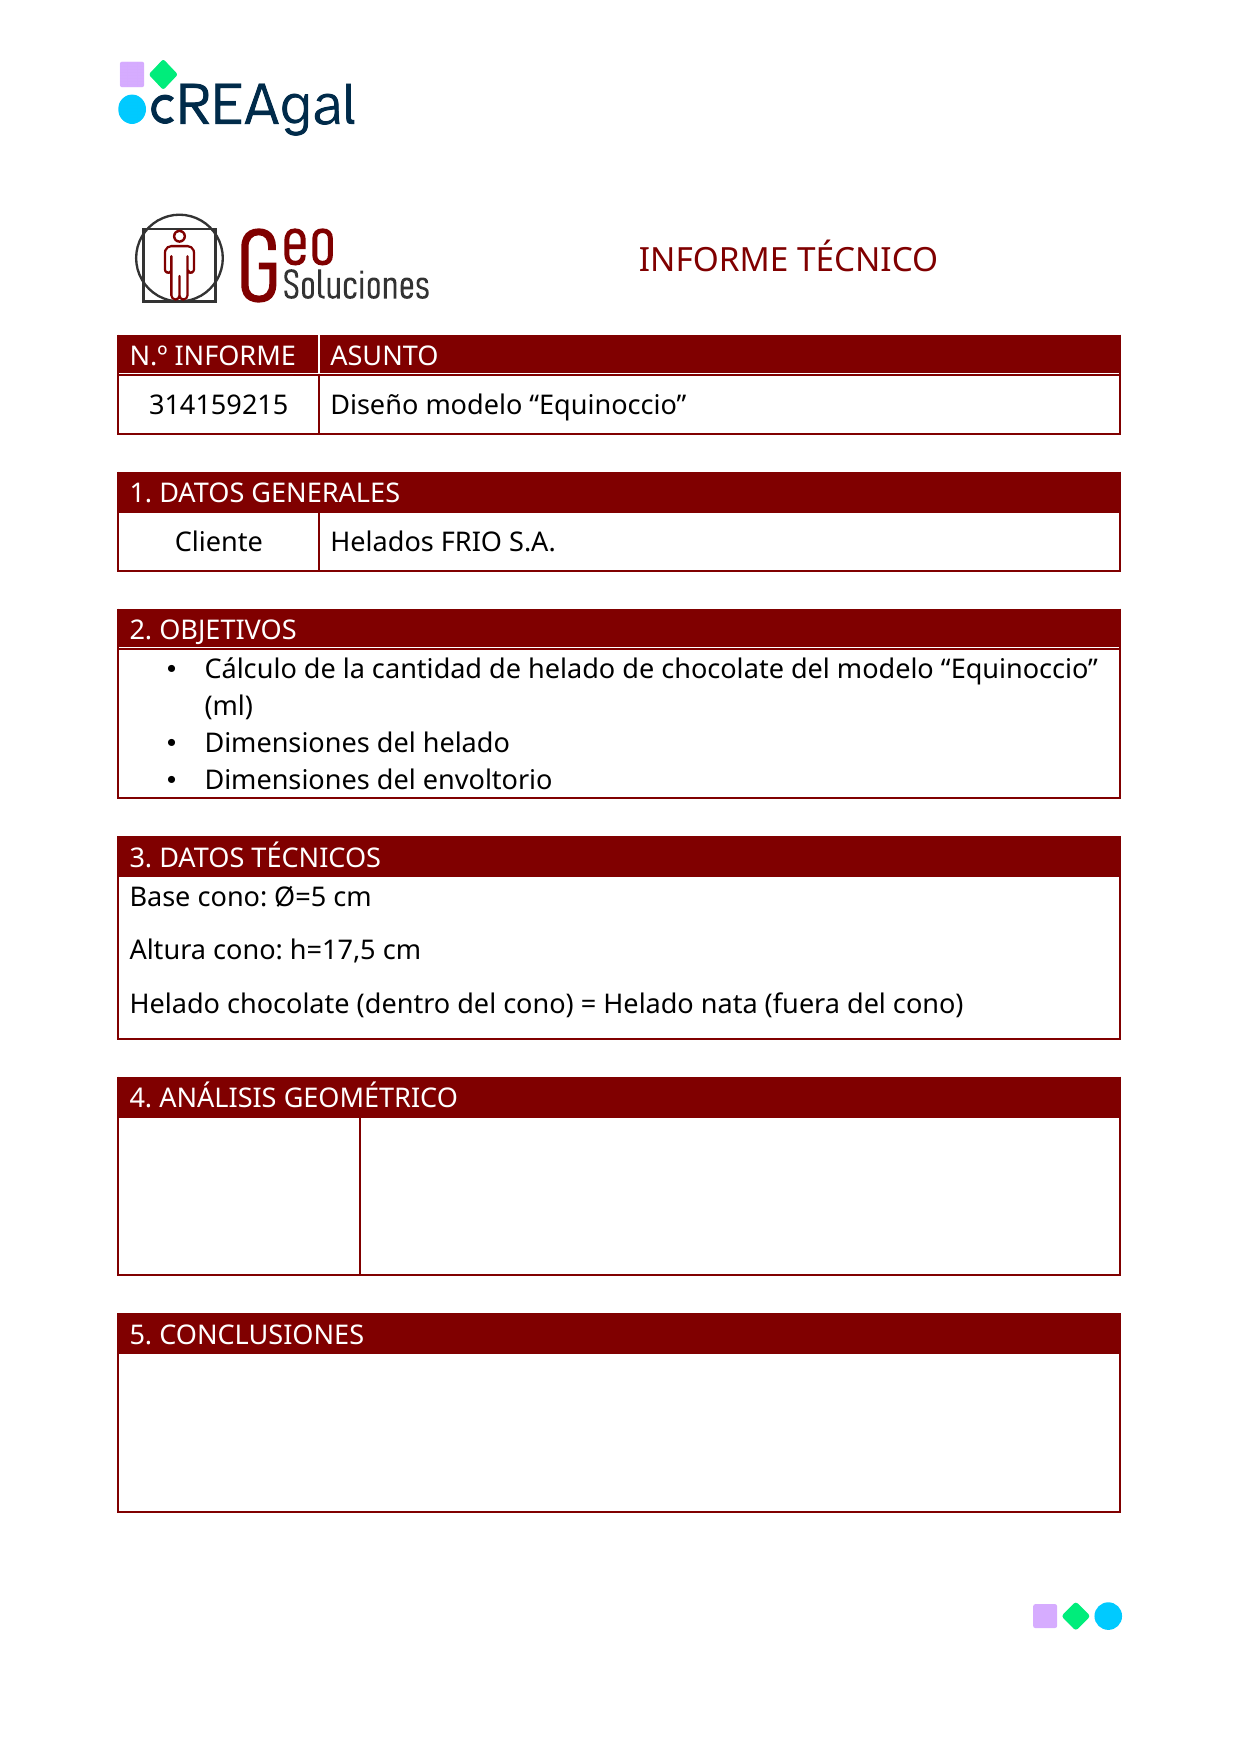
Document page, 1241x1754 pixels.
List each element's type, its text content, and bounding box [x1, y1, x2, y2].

picture [118, 60, 355, 136]
table_cell 314159215 [119, 376, 318, 433]
table_header INFORME TÉCNICO [457, 182, 1120, 334]
table_cell [361, 1118, 1119, 1274]
table_cell Diseño modelo “Equinoccio” [320, 376, 1119, 433]
table_cell [319, 572, 1120, 608]
table_cell Helados FRIO S.A. [320, 513, 1119, 569]
table_cell [319, 799, 1120, 836]
table_cell ASUNTO [320, 337, 1119, 373]
table_cell Cliente [119, 513, 318, 569]
table_header [118, 182, 457, 334]
table_cell [319, 1040, 1120, 1077]
table_cell [118, 1276, 319, 1313]
table_cell 4. ANÁLISIS GEOMÉTRICO [119, 1079, 1119, 1116]
table_cell [118, 799, 319, 836]
table_cell 1. DATOS GENERALES [119, 474, 1119, 511]
table_cell N.º INFORME [119, 337, 318, 373]
table_cell [119, 1354, 1119, 1511]
table_cell Base cono: Ø=5 cm Altura cono: h=17,5 cm Helado chocolate (dentro del cono) = Helado nata (fuera del cono) [119, 877, 1119, 1038]
table_cell [319, 1276, 1120, 1313]
table_cell [119, 1118, 359, 1274]
table_cell 3. DATOS TÉCNICOS [119, 838, 1119, 875]
table_cell [118, 435, 319, 472]
table_cell Cálculo de la cantidad de helado de chocolate del modelo “Equinoccio” (ml) Dimensiones del helado Dimensiones del envoltorio [119, 650, 1119, 797]
table_cell [118, 572, 319, 608]
table_cell 5. CONCLUSIONES [119, 1315, 1119, 1352]
table_cell [118, 1040, 319, 1077]
table_cell [319, 435, 1120, 472]
table_cell 2. OBJETIVOS [119, 611, 1119, 647]
